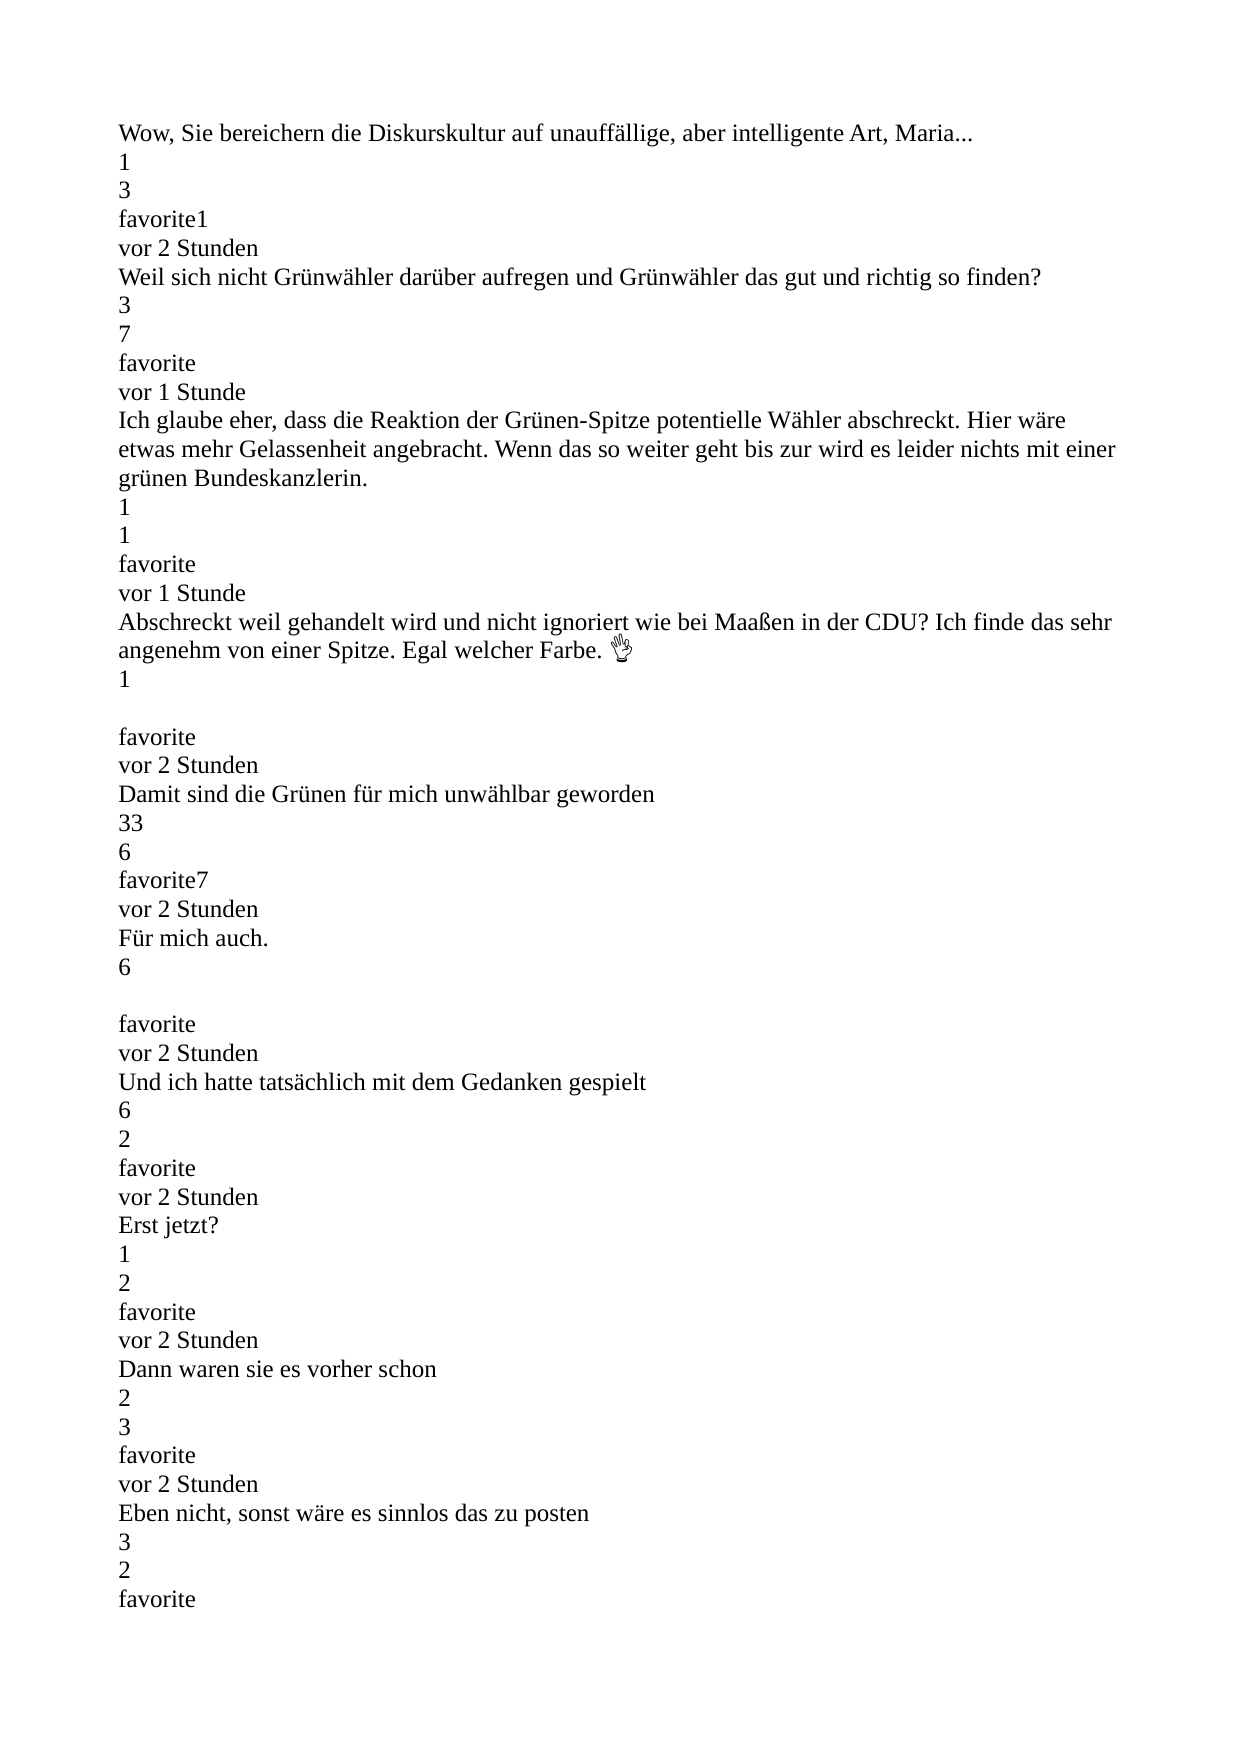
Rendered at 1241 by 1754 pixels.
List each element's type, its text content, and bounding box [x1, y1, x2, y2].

text 6 [118, 952, 1122, 981]
text Weil sich nicht Grünwähler darüber aufregen und Grünwähler das gut und richtig so finden? 🤔 [118, 262, 1122, 291]
text 1 [118, 147, 1122, 176]
text favorite [118, 549, 1122, 578]
text favorite [118, 348, 1122, 377]
text vor 1 Stunde [118, 377, 1122, 406]
text 1 [118, 1239, 1122, 1268]
text Und ich hatte tatsächlich mit dem Gedanken gespielt [118, 1067, 1122, 1096]
text 7 [118, 319, 1122, 348]
text 2 [118, 1124, 1122, 1153]
text vor 2 Stunden [118, 1326, 1122, 1354]
text favorite [118, 1297, 1122, 1326]
text 1 [118, 521, 1122, 549]
text 2 [118, 1556, 1122, 1584]
text vor 2 Stunden [118, 894, 1122, 923]
text 1 [118, 492, 1122, 521]
text vor 2 Stunden [118, 751, 1122, 779]
text favorite [118, 722, 1122, 751]
text Dann waren sie es vorher schon [118, 1354, 1122, 1383]
text 6 [118, 837, 1122, 866]
text favorite7 [118, 866, 1122, 894]
text 6 [118, 1096, 1122, 1124]
text favorite [118, 1584, 1122, 1613]
text 3 [118, 291, 1122, 319]
text 3 [118, 1527, 1122, 1556]
text vor 2 Stunden [118, 233, 1122, 262]
text Für mich auch. [118, 923, 1122, 952]
text 2 [118, 1268, 1122, 1297]
text favorite [118, 1153, 1122, 1182]
text 3 [118, 176, 1122, 204]
text Damit sind die Grünen für mich unwählbar geworden [118, 779, 1122, 808]
text vor 2 Stunden [118, 1469, 1122, 1498]
text 2 [118, 1383, 1122, 1412]
text Erst jetzt? [118, 1211, 1122, 1239]
text vor 2 Stunden [118, 1038, 1122, 1067]
text Eben nicht, sonst wäre es sinnlos das zu posten [118, 1498, 1122, 1527]
text Ich glaube eher, dass die Reaktion der Grünen-Spitze potentielle Wähler abschreckt. Hier wäre etwas mehr Gelassenheit angebracht. Wenn das so weiter geht bis zur wird es leider nichts mit einer grünen Bundeskanzlerin. [118, 406, 1122, 492]
text Wow, Sie bereichern die Diskurskultur auf unauffällige, aber intelligente Art, Maria... [118, 118, 1122, 147]
text 1 [118, 664, 1122, 693]
text favorite1 [118, 204, 1122, 233]
text Abschreckt weil gehandelt wird und nicht ignoriert wie bei Maaßen in der CDU? Ich finde das sehr angenehm von einer Spitze. Egal welcher Farbe. 👌 [118, 607, 1122, 664]
text favorite [118, 1441, 1122, 1469]
text vor 1 Stunde [118, 578, 1122, 607]
text 3 [118, 1412, 1122, 1441]
text vor 2 Stunden [118, 1182, 1122, 1211]
text favorite [118, 1009, 1122, 1038]
text 33 [118, 808, 1122, 837]
